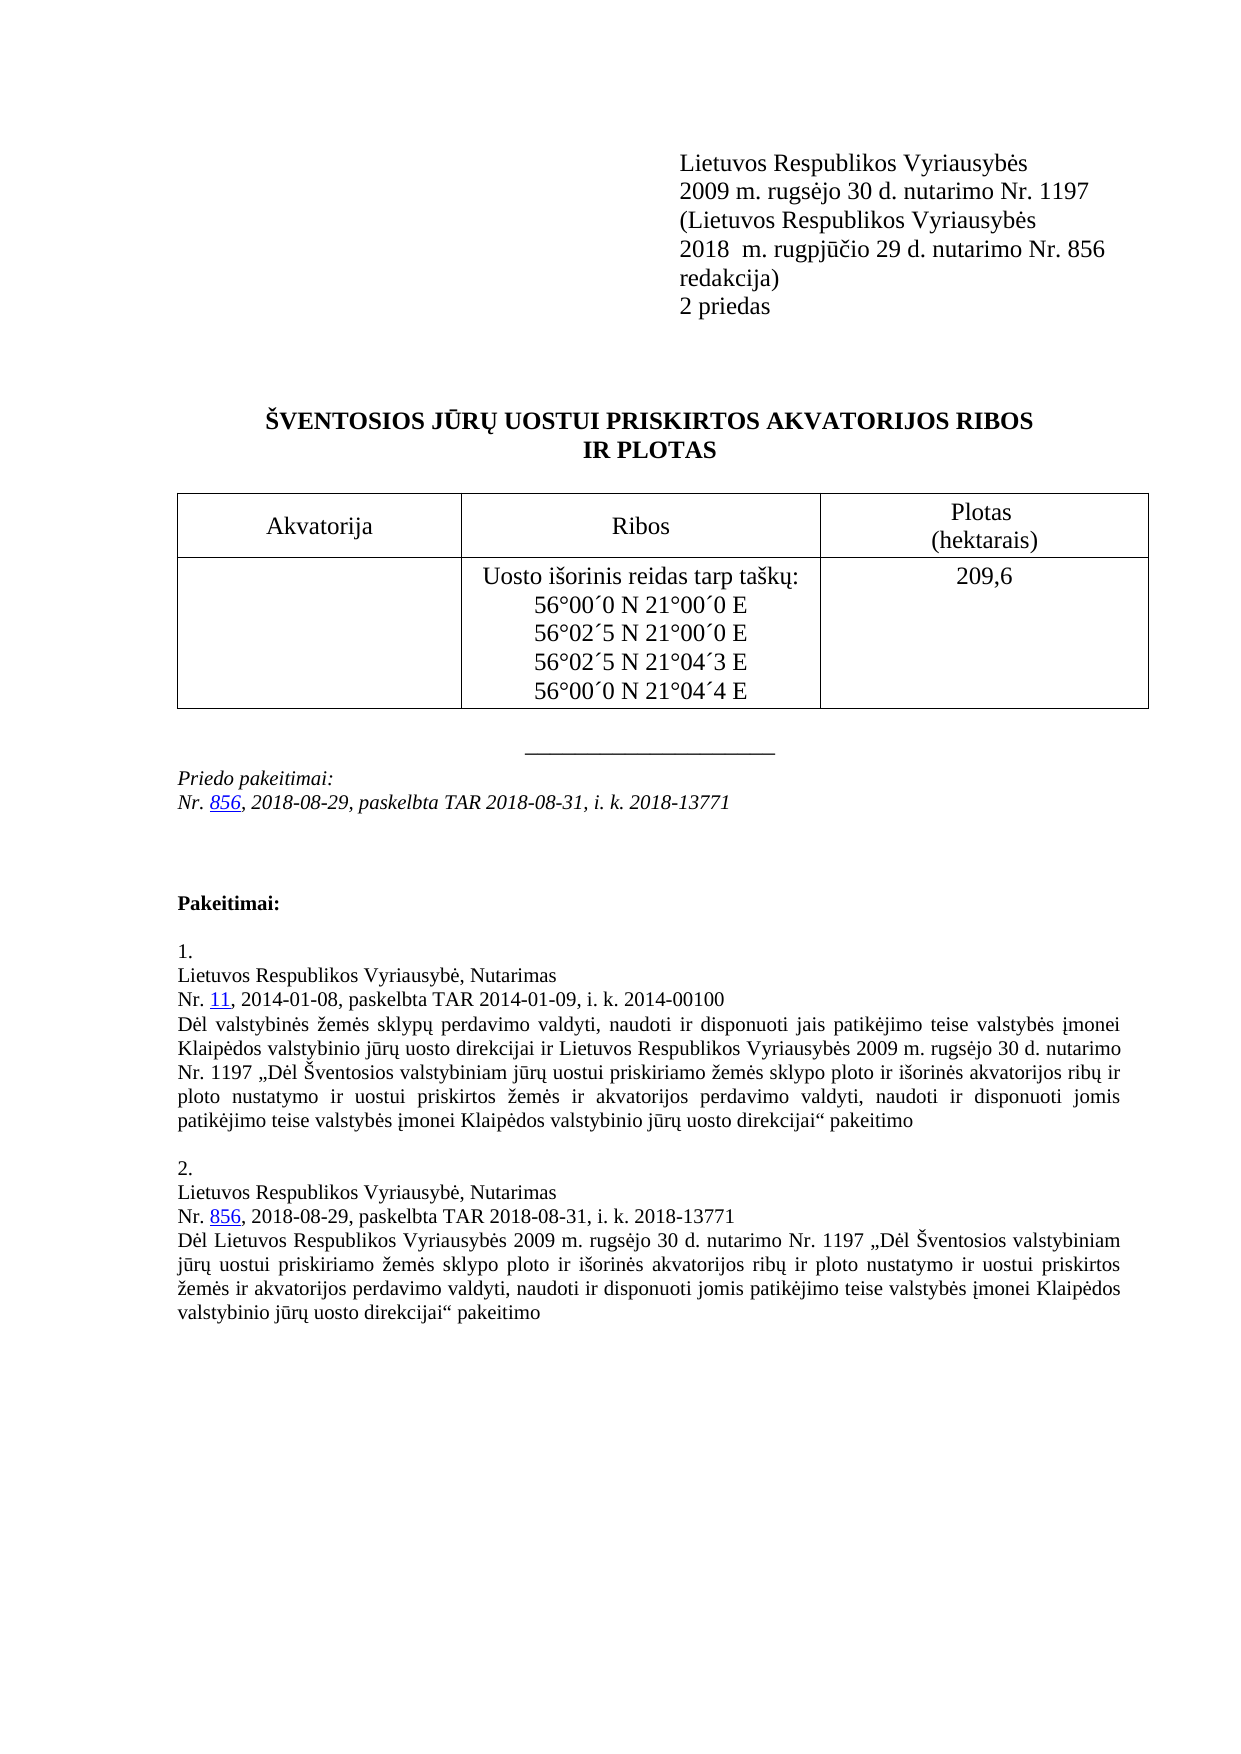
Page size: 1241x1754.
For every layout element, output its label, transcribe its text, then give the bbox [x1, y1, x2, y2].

text (Lietuvos Respublikos Vyriausybės 2018 m. rugpjūčio 29 d. nutarimo Nr. 856 redakcija) [679, 205, 1122, 291]
table_cell 209,6 [821, 558, 1148, 708]
text IR PLOTAS [177, 435, 1122, 464]
text Dėl valstybinės žemės sklypų perdavimo valdyti, naudoti ir disponuoti jais patikėjimo teise valstybės įmonei Klaipėdos valstybinio jūrų uosto direkcijai ir Lietuvos Respublikos Vyriausybės 2009 m. rugsėjo 30 d. nutarimo Nr. 1197 „Dėl Šventosios valstybiniam jūrų uostui priskiriamo žemės sklypo ploto ir išorinės akvatorijos ribų ir ploto nustatymo ir uostui priskirtos žemės ir akvatorijos perdavimo valdyti, naudoti ir disponuoti jomis patikėjimo teise valstybės įmonei Klaipėdos valstybinio jūrų uosto direkcijai“ pakeitimo [177, 1011, 1122, 1132]
table_header Ribos [462, 494, 820, 557]
text 2. [177, 1156, 1122, 1180]
text 1. [177, 939, 1122, 963]
text ŠVENTOSIOS JŪRŲ UOSTUI PRISKIRTOS AKVATORIJOS RIBOS [177, 406, 1122, 435]
text Lietuvos Respublikos Vyriausybė, Nutarimas [177, 963, 1122, 987]
text Priedo pakeitimai: [177, 766, 1122, 790]
text 2009 m. rugsėjo 30 d. nutarimo Nr. 1197 [177, 176, 1122, 205]
text Nr. 856, 2018-08-29, paskelbta TAR 2018-08-31, i. k. 2018-13771 [177, 1204, 1122, 1228]
text Lietuvos Respublikos Vyriausybė, Nutarimas [177, 1180, 1122, 1204]
table_header Akvatorija [178, 494, 461, 557]
table_header Plotas (hektarais) [821, 494, 1148, 557]
text Dėl Lietuvos Respublikos Vyriausybės 2009 m. rugsėjo 30 d. nutarimo Nr. 1197 „Dėl Šventosios valstybiniam jūrų uostui priskiriamo žemės sklypo ploto ir išorinės akvatorijos ribų ir ploto nustatymo ir uostui priskirtos žemės ir akvatorijos perdavimo valdyti, naudoti ir disponuoti jomis patikėjimo teise valstybės įmonei Klaipėdos valstybinio jūrų uosto direkcijai“ pakeitimo [177, 1228, 1122, 1324]
text Lietuvos Respublikos Vyriausybės [177, 148, 1122, 176]
text Nr. 856, 2018-08-29, paskelbta TAR 2018-08-31, i. k. 2018-13771 [177, 790, 1122, 814]
table_cell Uosto išorinis reidas tarp taškų: 56°00´0 N 21°00´0 E 56°02´5 N 21°00´0 E 56°02´5 N 21°04´3 E 56°00´0 N 21°04´4 E [462, 558, 820, 708]
table_cell [178, 558, 461, 708]
text –––––––––––––––––––– [177, 737, 1122, 766]
text 2 priedas [679, 291, 1122, 320]
text Pakeitimai: [177, 891, 1122, 915]
text Nr. 11, 2014-01-08, paskelbta TAR 2014-01-09, i. k. 2014-00100 [177, 987, 1122, 1011]
